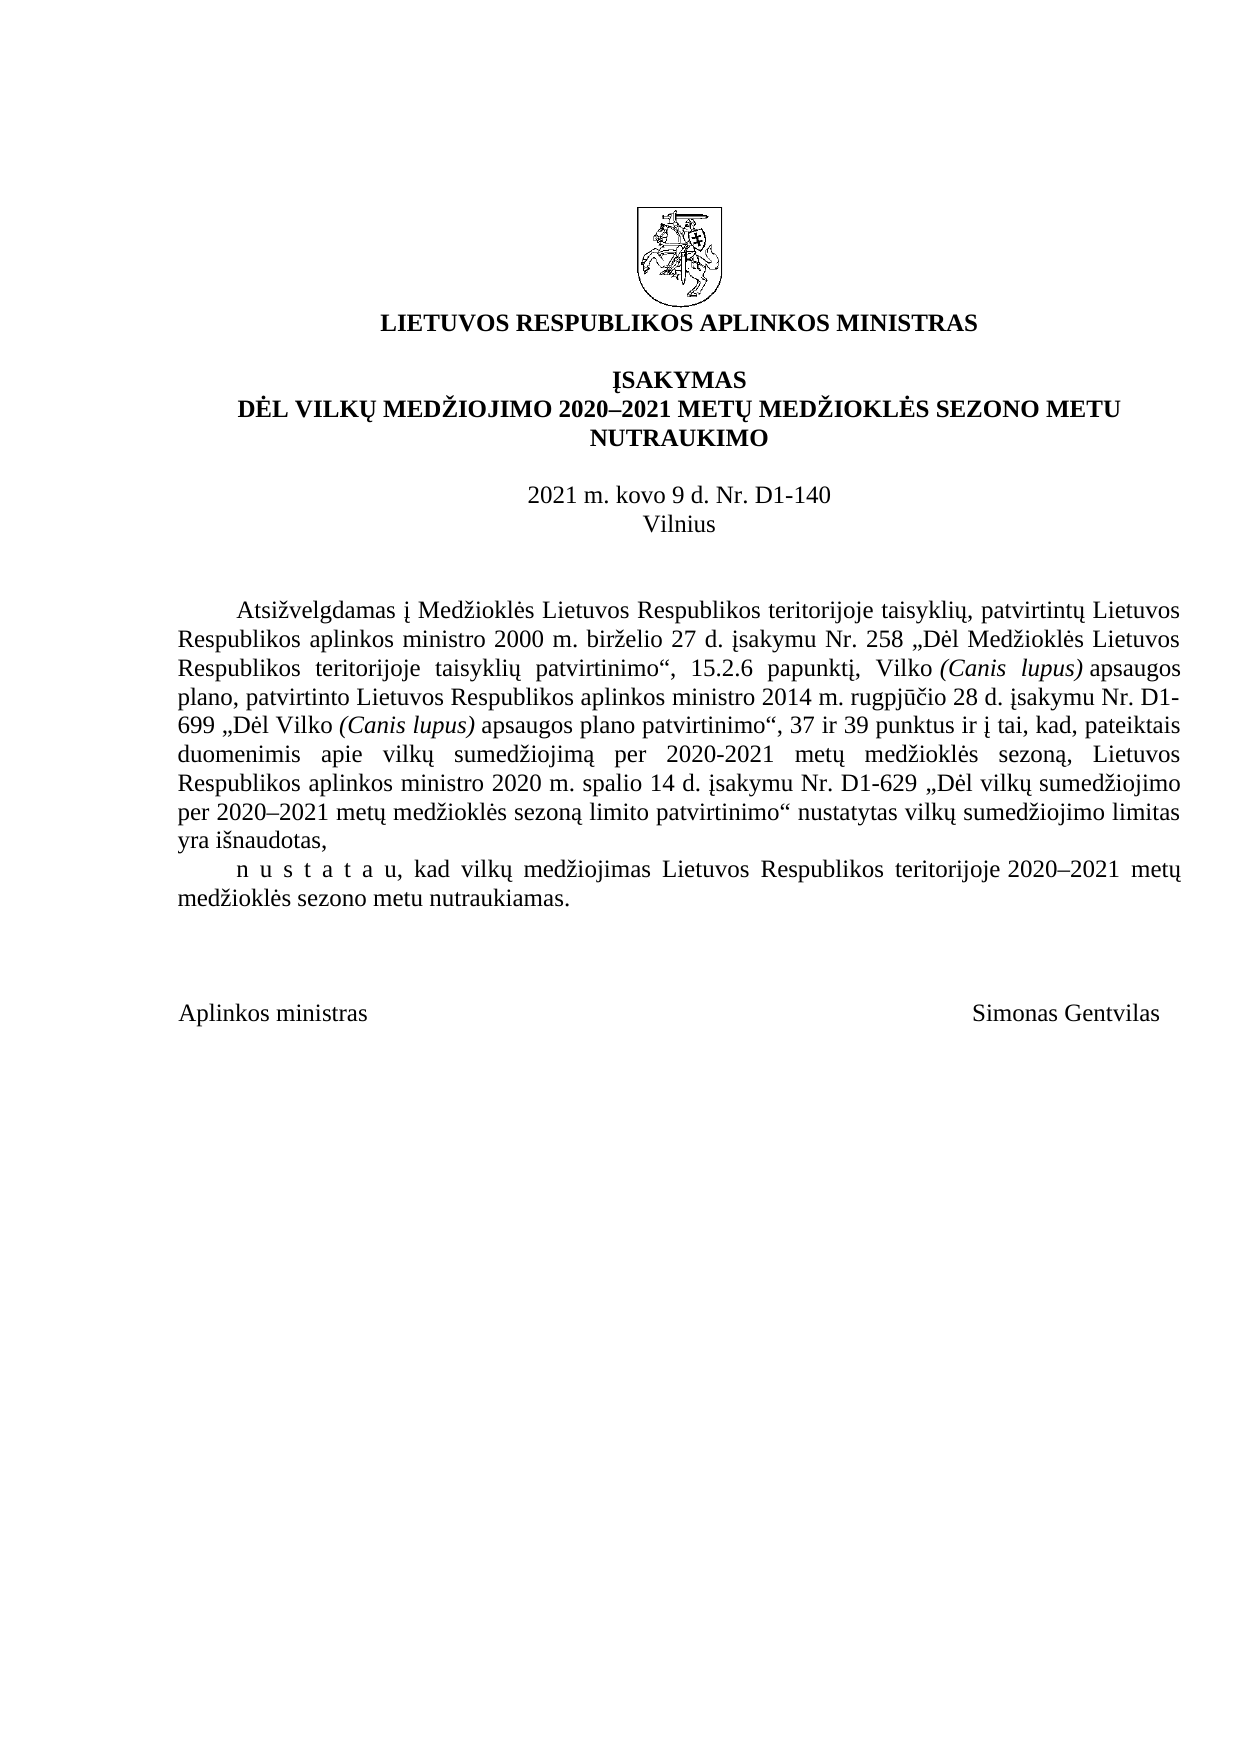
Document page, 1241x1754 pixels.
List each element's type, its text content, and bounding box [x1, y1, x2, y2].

text LIETUVOS RESPUBLIKOS APLINKOS MINISTRAS [177, 308, 1181, 337]
text DĖL VILKŲ MEDŽIOJIMO 2020–2021 METŲ MEDŽIOKLĖS SEZONO METU NUTRAUKIMO [177, 394, 1181, 452]
text Atsižvelgdamas į Medžioklės Lietuvos Respublikos teritorijoje taisyklių, patvirtintų Lietuvos Respublikos aplinkos ministro 2000 m. birželio 27 d. įsakymu Nr. 258 „Dėl Medžioklės Lietuvos Respublikos teritorijoje taisyklių patvirtinimo“, 15.2.6 papunktį, Vilko (Canis lupus) apsaugos plano, patvirtinto Lietuvos Respublikos aplinkos ministro 2014 m. rugpjūčio 28 d. įsakymu Nr. D1-699 „Dėl Vilko (Canis lupus) apsaugos plano patvirtinimo“, 37 ir 39 punktus ir į tai, kad, pateiktais duomenimis apie vilkų sumedžiojimą per 2020-2021 metų medžioklės sezoną, Lietuvos Respublikos aplinkos ministro 2020 m. spalio 14 d. įsakymu Nr. D1-629 „Dėl vilkų sumedžiojimo per 2020–2021 metų medžioklės sezoną limito patvirtinimo“ nustatytas vilkų sumedžiojimo limitas yra išnaudotas, [177, 595, 1181, 854]
text ĮSAKYMAS [177, 365, 1181, 394]
text Aplinkos ministras Simonas Gentvilas [178, 998, 1177, 1027]
text Vilnius [177, 509, 1181, 538]
text n u s t a t a u, kad vilkų medžiojimas Lietuvos Respublikos teritorijoje 2020–2021 metų medžioklės sezono metu nutraukiamas. [177, 854, 1181, 912]
text 2021 m. kovo 9 d. Nr. D1-140 [177, 480, 1181, 509]
